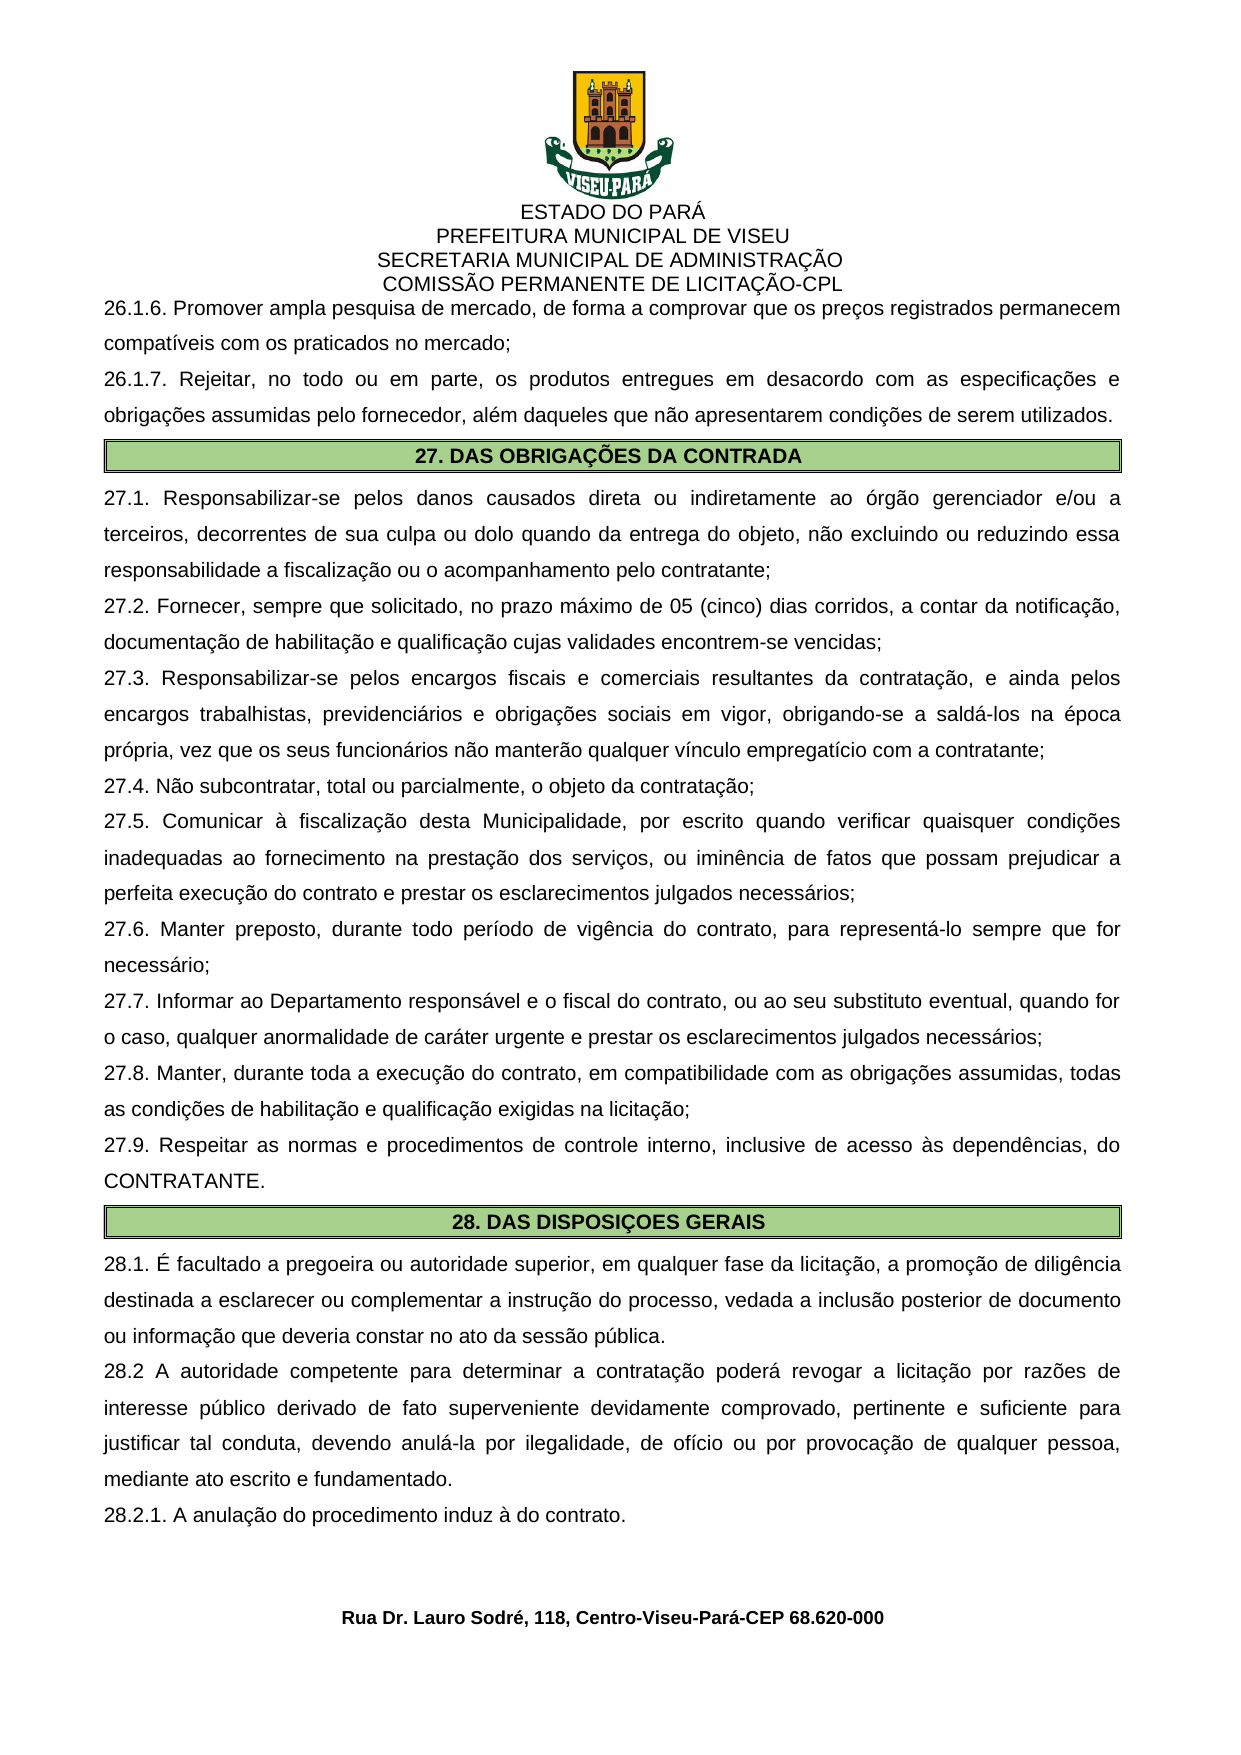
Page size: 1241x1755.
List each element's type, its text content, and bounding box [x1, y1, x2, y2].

text 27. DAS OBRIGAÇÕES DA CONTRADA [107, 442, 1119, 470]
text 27.8. Manter, durante toda a execução do contrato, em compatibilidade com as obrigações assumidas, todas as condições de habilitação e qualificação exigidas na licitação; [103, 1061, 1122, 1121]
text 27.3. Responsabilizar-se pelos encargos fiscais e comerciais resultantes da contratação, e ainda pelos encargos trabalhistas, previdenciários e obrigações sociais em vigor, obrigando-se a saldá-los na época própria, vez que os seus funcionários não manterão qualquer vínculo empregatício com a contratante; [103, 666, 1122, 761]
text 27.1. Responsabilizar-se pelos danos causados direta ou indiretamente ao órgão gerenciador e/ou a terceiros, decorrentes de sua culpa ou dolo quando da entrega do objeto, não excluindo ou reduzindo essa responsabilidade a fiscalização ou o acompanhamento pelo contratante; [103, 486, 1122, 582]
text 28.2 A autoridade competente para determinar a contratação poderá revogar a licitação por razões de interesse público derivado de fato superveniente devidamente comprovado, pertinente e suficiente para justificar tal conduta, devendo anulá-la por ilegalidade, de ofício ou por provocação de qualquer pessoa, mediante ato escrito e fundamentado. [103, 1359, 1122, 1491]
text 28. DAS DISPOSIÇOES GERAIS [107, 1208, 1119, 1236]
text 27.2. Fornecer, sempre que solicitado, no prazo máximo de 05 (cinco) dias corridos, a contar da notificação, documentação de habilitação e qualificação cujas validades encontrem-se vencidas; [103, 594, 1122, 654]
text 27.7. Informar ao Departamento responsável e o fiscal do contrato, ou ao seu substituto eventual, quando for o caso, qualquer anormalidade de caráter urgente e prestar os esclarecimentos julgados necessários; [103, 989, 1122, 1049]
text 26.1.6. Promover ampla pesquisa de mercado, de forma a comprovar que os preços registrados permanecem compatíveis com os praticados no mercado; [103, 295, 1122, 355]
text 27.4. Não subcontratar, total ou parcialmente, o objeto da contratação; [103, 773, 1122, 797]
text 26.1.7. Rejeitar, no todo ou em parte, os produtos entregues em desacordo com as especificações e obrigações assumidas pelo fornecedor, além daqueles que não apresentarem condições de serem utilizados. [103, 367, 1122, 427]
text 28.2.1. A anulação do procedimento induz à do contrato. [103, 1503, 1122, 1527]
text 27.9. Respeitar as normas e procedimentos de controle interno, inclusive de acesso às dependências, do CONTRATANTE. [103, 1133, 1122, 1193]
text 28.1. É facultado a pregoeira ou autoridade superior, em qualquer fase da licitação, a promoção de diligência destinada a esclarecer ou complementar a instrução do processo, vedada a inclusão posterior de documento ou informação que deveria constar no ato da sessão pública. [103, 1252, 1122, 1347]
text 27.6. Manter preposto, durante todo período de vigência do contrato, para representá-lo sempre que for necessário; [103, 917, 1122, 977]
text 27.5. Comunicar à fiscalização desta Municipalidade, por escrito quando verificar quaisquer condições inadequadas ao fornecimento na prestação dos serviços, ou iminência de fatos que possam prejudicar a perfeita execução do contrato e prestar os esclarecimentos julgados necessários; [103, 809, 1122, 905]
